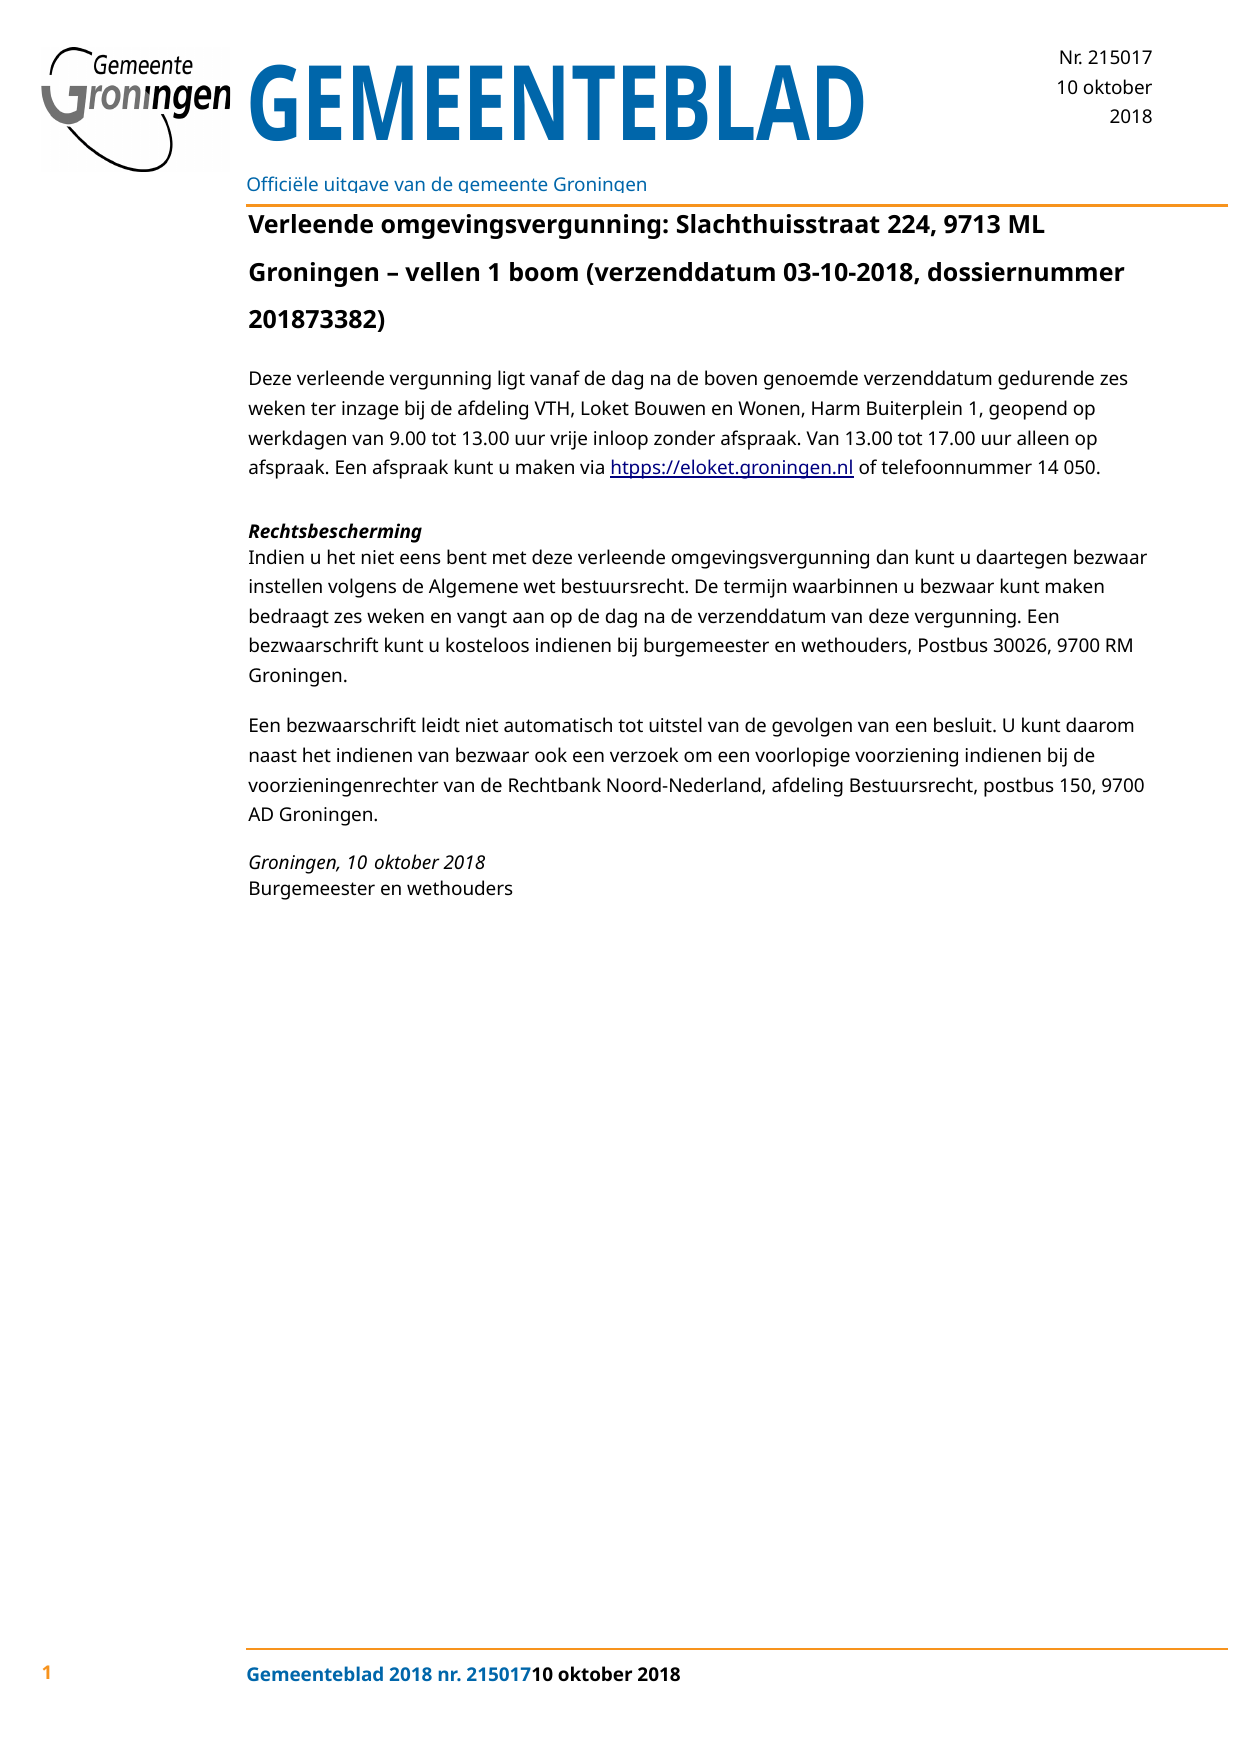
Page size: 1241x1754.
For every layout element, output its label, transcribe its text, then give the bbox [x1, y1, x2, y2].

text Indien u het niet eens bent met deze verleende omgevingsvergunning dan kunt u daartegen bezwaar instellen volgens de Algemene wet bestuursrecht. De termijn waarbinnen u bezwaar kunt maken bedraagt zes weken en vangt aan op de dag na de verzenddatum van deze vergunning. Een bezwaarschrift kunt u kosteloos indienen bij burgemeester en wethouders, Postbus 30026, 9700 RM Groningen. [248, 544, 1152, 688]
text Rechtsbescherming [248, 518, 1152, 544]
text Groningen, 10 oktober 2018 [248, 849, 1152, 875]
text Burgemeester en wethouders [248, 875, 1152, 901]
text Een bezwaarschrift leidt niet automatisch tot uitstel van de gevolgen van een besluit. U kunt daarom naast het indienen van bezwaar ook een verzoek om een voorlopige voorziening indienen bij de voorzieningenrechter van de Rechtbank Noord-Nederland, afdeling Bestuursrecht, postbus 150, 9700 AD Groningen. [248, 713, 1152, 827]
text Deze verleende vergunning ligt vanaf de dag na de boven genoemde verzenddatum gedurende zes weken ter inzage bij de afdeling VTH, Loket Bouwen en Wonen, Harm Buiterplein 1, geopend op werkdagen van 9.00 tot 13.00 uur vrije inloop zonder afspraak. Van 13.00 tot 17.00 uur alleen op afspraak. Een afspraak kunt u maken via htpps://eloket.groningen.nl of telefoonnummer 14 050. [248, 366, 1152, 480]
picture [41, 47, 231, 172]
text Verleende omgevingsvergunning: Slachthuisstraat 224, 9713 ML Groningen – vellen 1 boom (verzenddatum 03-10-2018, dossiernummer 201873382) [248, 207, 1152, 336]
